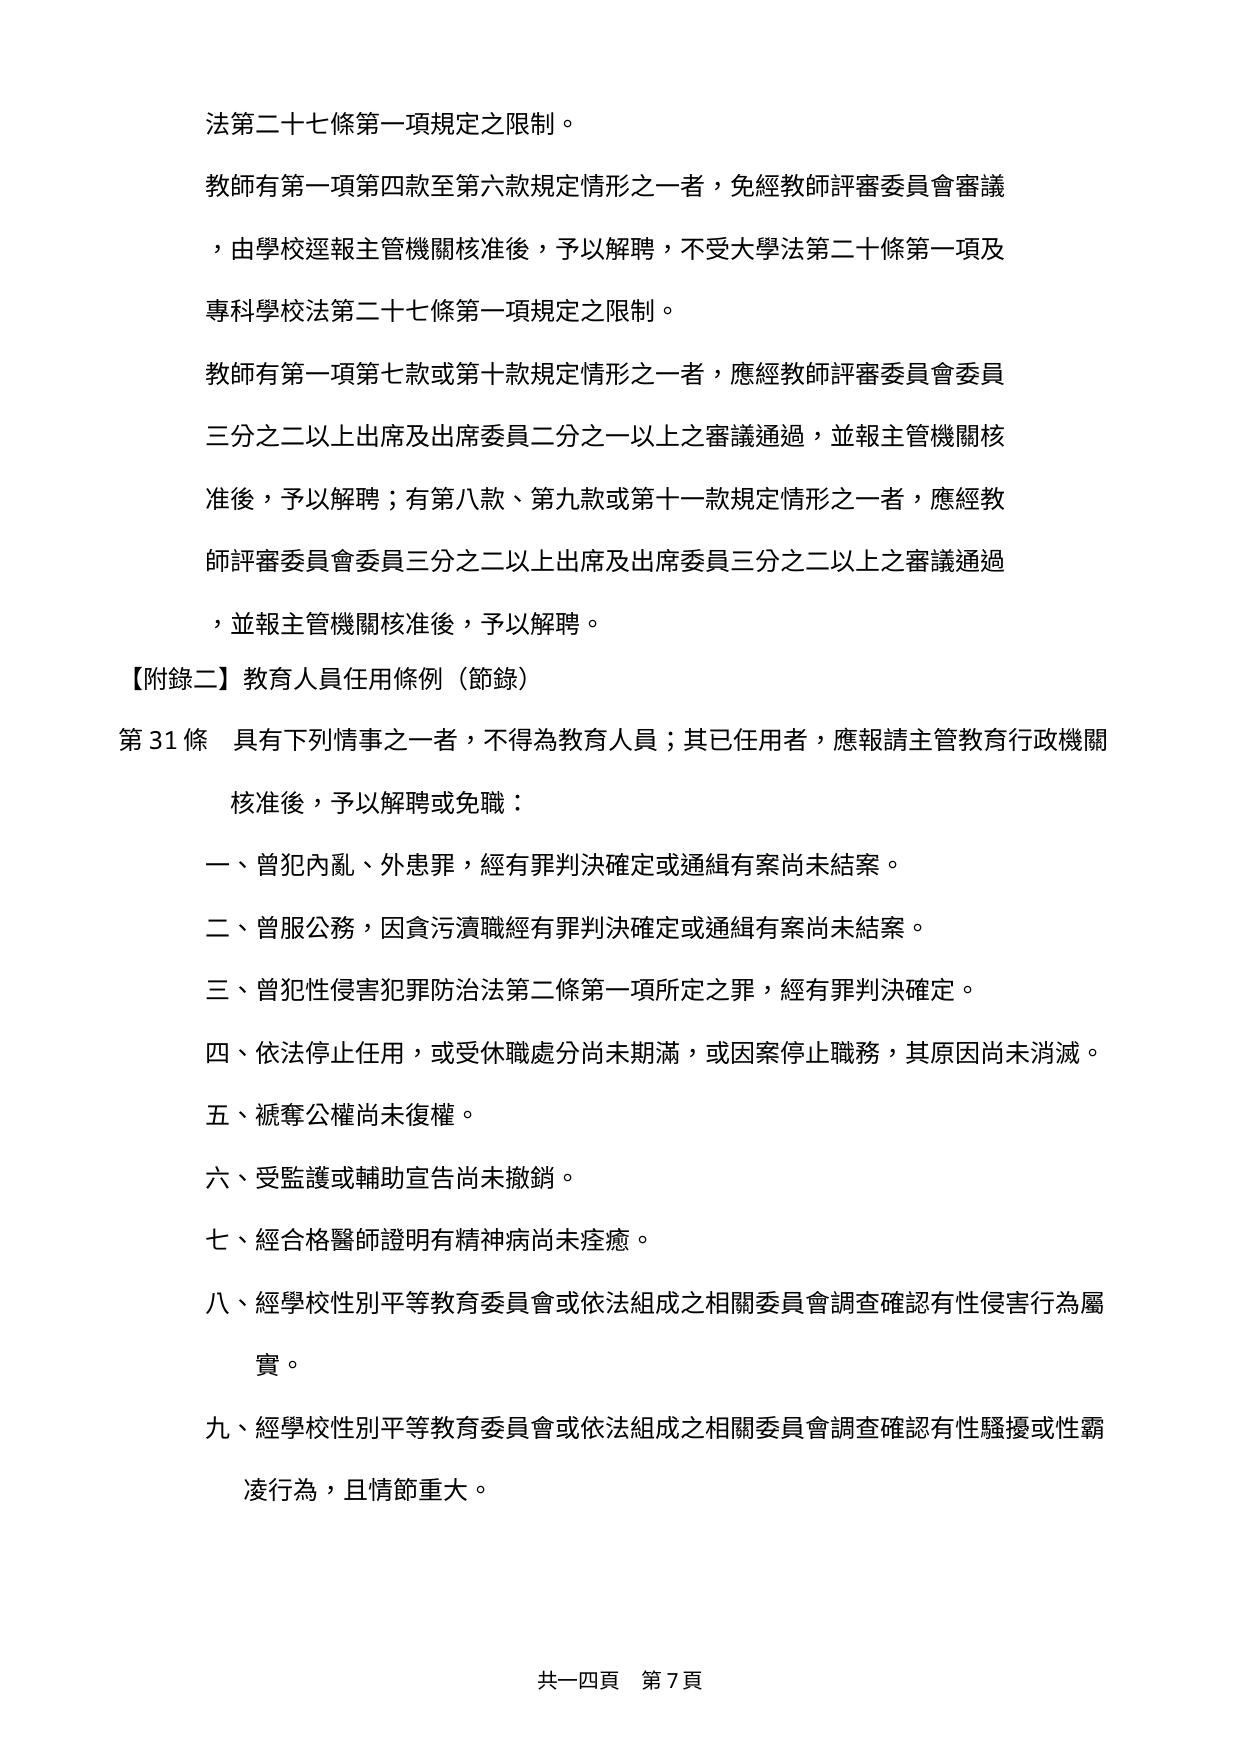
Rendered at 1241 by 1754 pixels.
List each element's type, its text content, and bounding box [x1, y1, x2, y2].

text ，並報主管機關核准後，予以解聘。 [118, 581, 1122, 643]
text 五、褫奪公權尚未復權。 [118, 1072, 1122, 1135]
text 法第二十七條第一項規定之限制。 [118, 81, 1122, 143]
text 第31條 具有下列情事之一者，不得為教育人員；其已任用者，應報請主管教育行政機關核准後，予以解聘或免職： [118, 697, 1122, 822]
text 一、曾犯內亂、外患罪，經有罪判決確定或通緝有案尚未結案。 [118, 822, 1122, 885]
text 教師有第一項第四款至第六款規定情形之一者，免經教師評審委員會審議 [118, 143, 1122, 206]
text 三、曾犯性侵害犯罪防治法第二條第一項所定之罪，經有罪判決確定。 [118, 947, 1122, 1010]
text 九、經學校性別平等教育委員會或依法組成之相關委員會調查確認有性騷擾或性霸凌行為，且情節重大。 [206, 1385, 1122, 1510]
text 教師有第一項第七款或第十款規定情形之一者，應經教師評審委員會委員 [118, 331, 1122, 393]
text ，由學校逕報主管機關核准後，予以解聘，不受大學法第二十條第一項及 [118, 206, 1122, 268]
text 三分之二以上出席及出席委員二分之一以上之審議通過，並報主管機關核 [118, 393, 1122, 456]
text 四、依法停止任用，或受休職處分尚未期滿，或因案停止職務，其原因尚未消滅。 [118, 1010, 1122, 1072]
text 六、受監護或輔助宣告尚未撤銷。 [118, 1135, 1122, 1197]
text 【附錄二】教育人員任用條例（節錄） [118, 656, 1122, 697]
text 八、經學校性別平等教育委員會或依法組成之相關委員會調查確認有性侵害行為屬實。 [206, 1260, 1122, 1385]
text 准後，予以解聘；有第八款、第九款或第十一款規定情形之一者，應經教 [118, 456, 1122, 518]
text 七、經合格醫師證明有精神病尚未痊癒。 [118, 1197, 1122, 1260]
text 專科學校法第二十七條第一項規定之限制。 [118, 268, 1122, 331]
text 師評審委員會委員三分之二以上出席及出席委員三分之二以上之審議通過 [118, 518, 1122, 581]
text 二、曾服公務，因貪污瀆職經有罪判決確定或通緝有案尚未結案。 [118, 885, 1122, 947]
